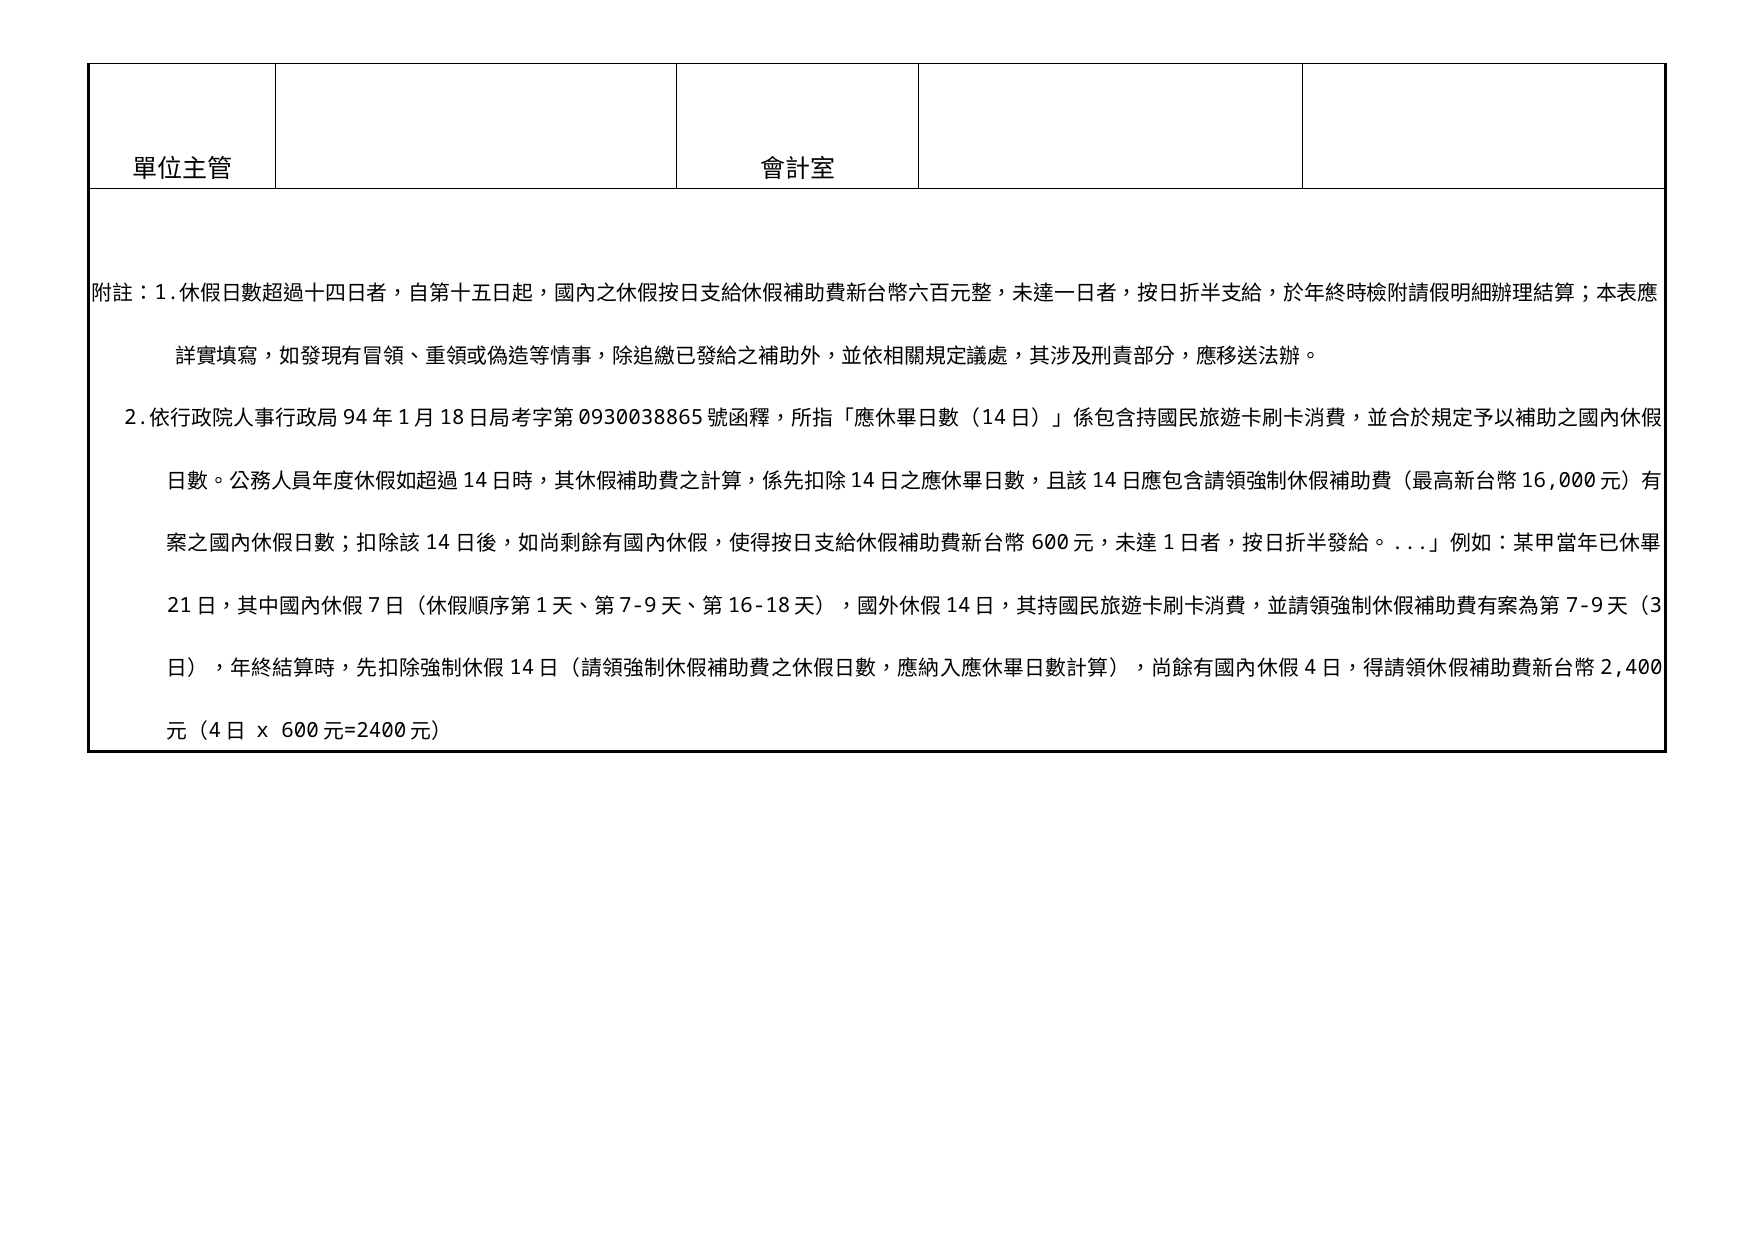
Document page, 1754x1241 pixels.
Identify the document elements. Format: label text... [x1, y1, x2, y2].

table_cell [919, 64, 1302, 188]
table_cell [1303, 64, 1664, 188]
table_cell 單位主管 [90, 64, 275, 188]
table_cell 附註：1.休假日數超過十四日者，自第十五日起，國內之休假按日支給休假補助費新台幣六百元整，未達一日者，按日折半支給，於年終時檢附請假明細辦理結算；本表應詳實填寫，如發現有冒領、重領或偽造等情事，除追繳已發給之補助外，並依相關規定議處，其涉及刑責部分，應移送法辦。 2.依行政院人事行政局94年1月18日局考字第0930038865號函釋，所指「應休畢日數（14日）」係包含持國民旅遊卡刷卡消費，並合於規定予以補助之國內休假日數。公務人員年度休假如超過14日時，其休假補助費之計算，係先扣除14日之應休畢日數，且該14日應包含請領強制休假補助費（最高新台幣16,000元）有案之國內休假日數；扣除該14日後，如尚剩餘有國內休假，使得按日支給休假補助費新台幣600元，未達1日者，按日折半發給。...」例如：某甲當年已休畢21日，其中國內休假7日（休假順序第1天、第7-9天、第16-18天），國外休假14日，其持國民旅遊卡刷卡消費，並請領強制休假補助費有案為第7-9天（3日），年終結算時，先扣除強制休假14日（請領強制休假補助費之休假日數，應納入應休畢日數計算），尚餘有國內休假4日，得請領休假補助費新台幣2,400元（4日 x 600元=2400元） [90, 189, 1664, 750]
table_cell [276, 64, 676, 188]
table_cell 會計室 [677, 64, 918, 188]
